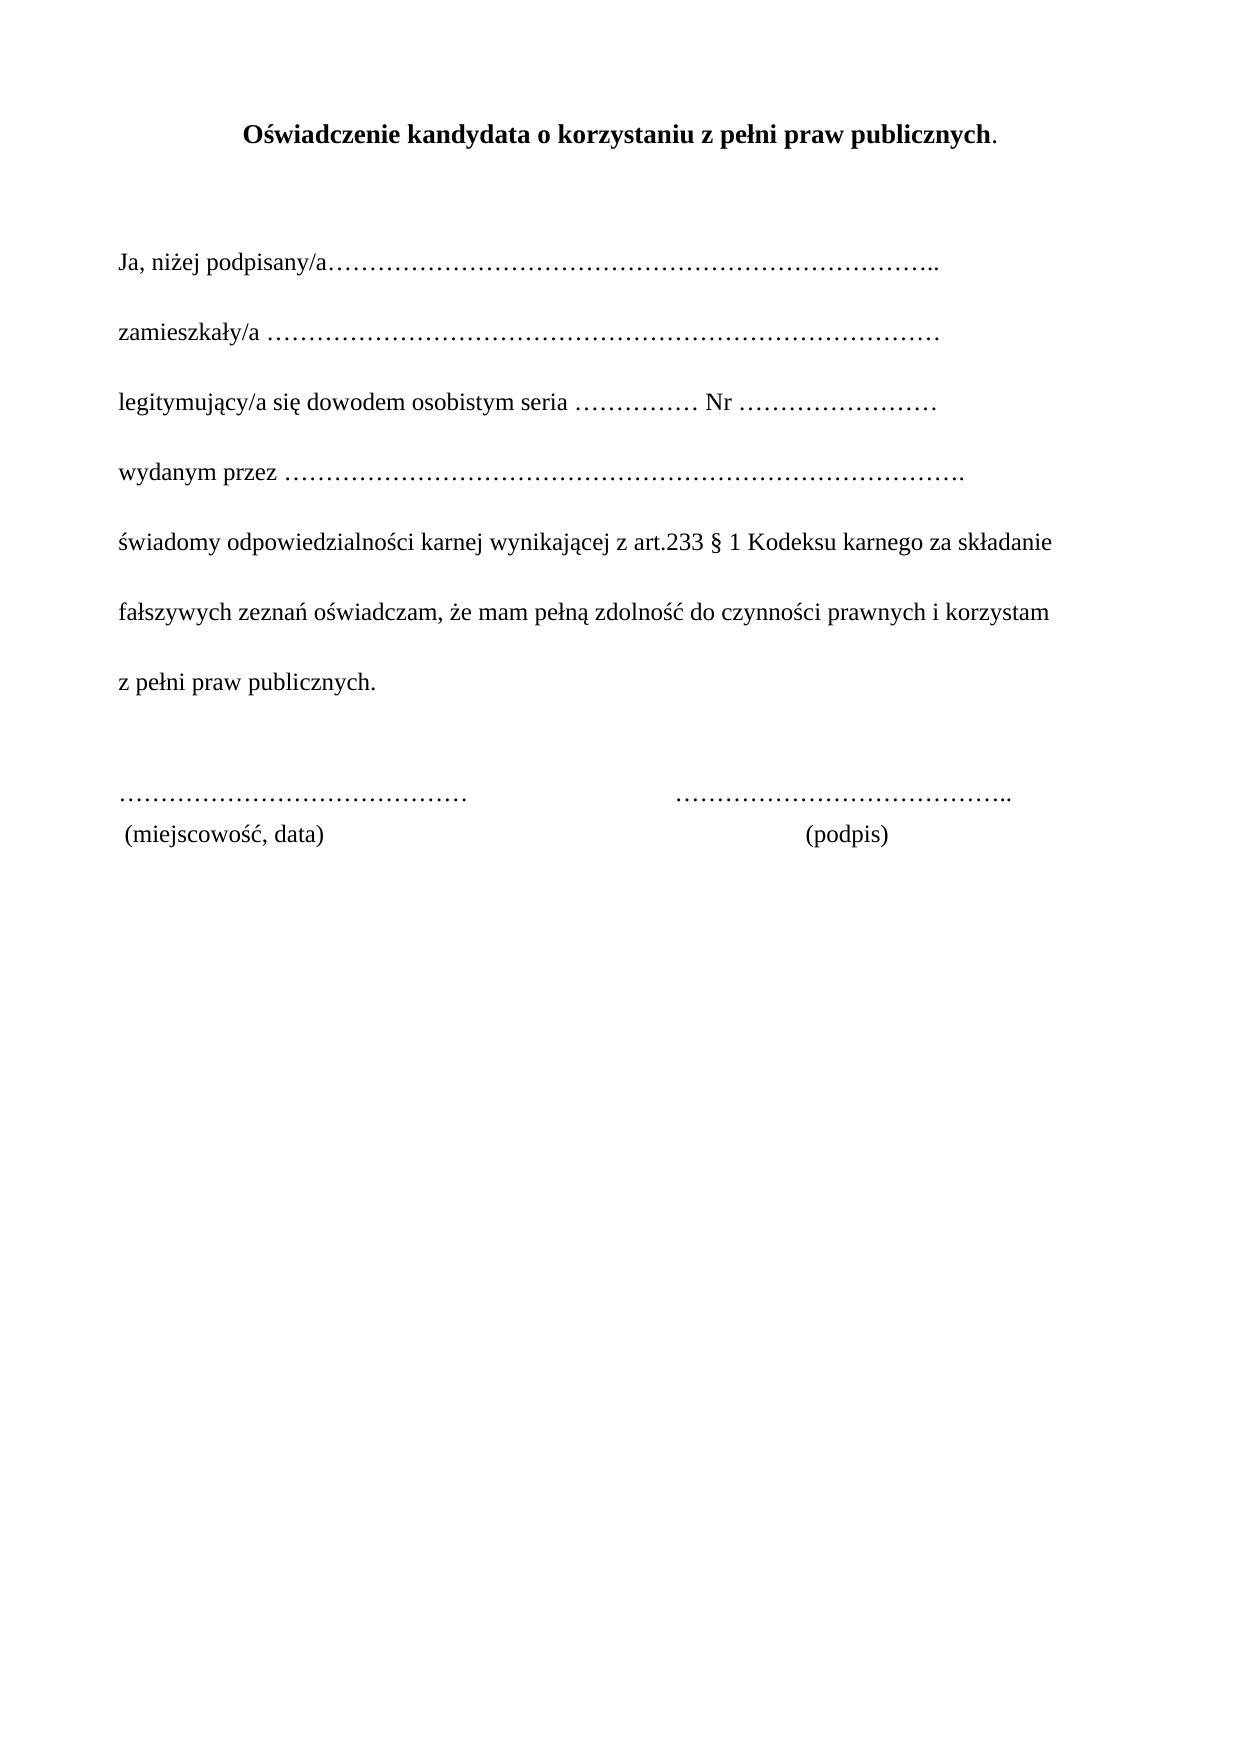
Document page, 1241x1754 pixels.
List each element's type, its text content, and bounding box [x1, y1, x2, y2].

text Oświadczenie kandydata o korzystaniu z pełni praw publicznych. [118, 118, 1122, 149]
text wydanym przez ………………………………………………………………………. [118, 457, 1122, 485]
text świadomy odpowiedzialności karnej wynikającej z art.233 § 1 Kodeksu karnego za składanie [118, 527, 1122, 555]
text zamieszkały/a ……………………………………………………………………… [118, 317, 1122, 345]
text …………………………………… ………………………………….. [118, 778, 1122, 807]
text Ja, niżej podpisany/a……………………………………………………………….. [118, 247, 1122, 275]
text legitymujący/a się dowodem osobistym seria …………… Nr …………………… [118, 387, 1122, 415]
text (miejscowość, data) (podpis) [118, 819, 1122, 848]
text z pełni praw publicznych. [118, 667, 1122, 695]
text fałszywych zeznań oświadczam, że mam pełną zdolność do czynności prawnych i korzystam [118, 597, 1122, 625]
